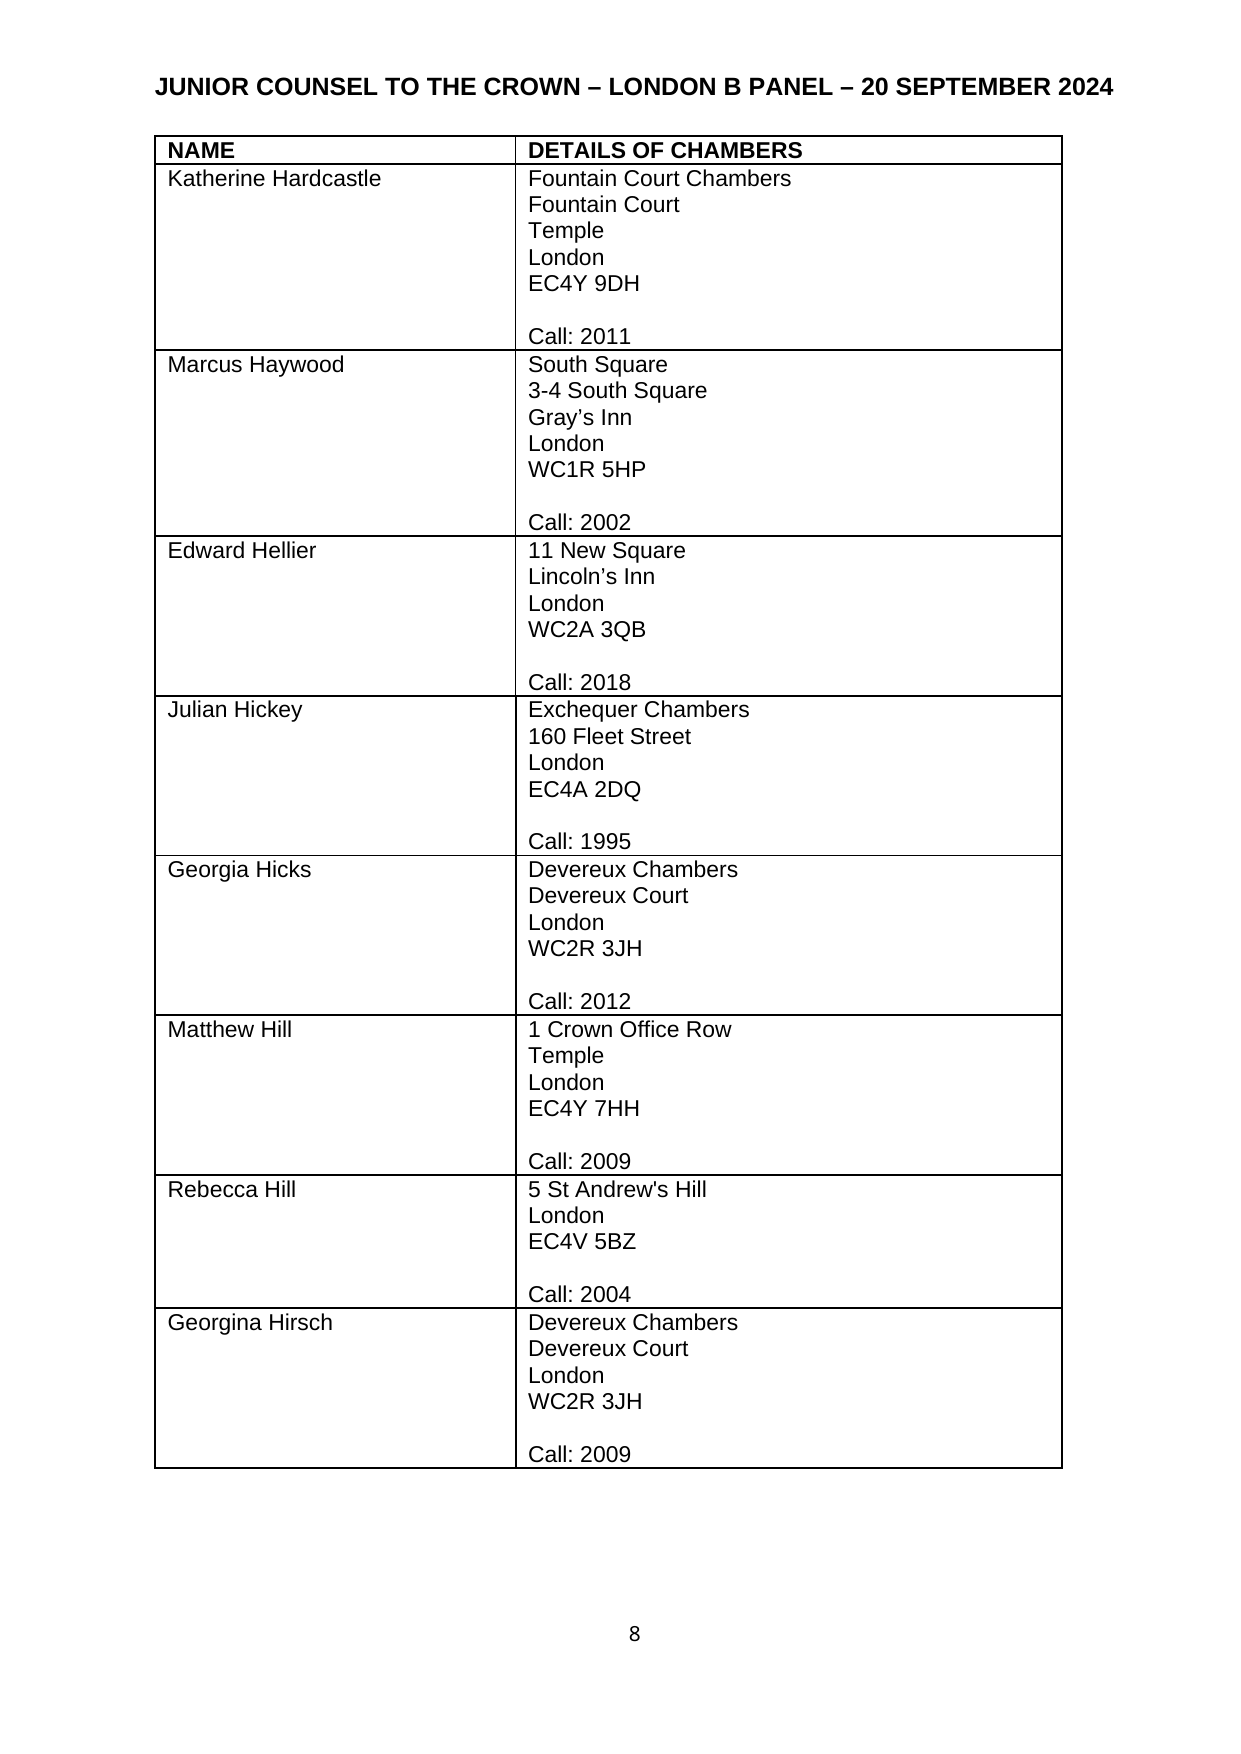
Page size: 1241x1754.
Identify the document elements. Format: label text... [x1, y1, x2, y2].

table_cell Rebecca Hill [156, 1176, 515, 1307]
table_cell Matthew Hill [156, 1016, 515, 1174]
table_cell 1 Crown Office Row Temple London EC4Y 7HH Call: 2009 [517, 1016, 1061, 1174]
table_header NAME [156, 137, 515, 163]
table_cell 5 St Andrew's Hill London EC4V 5BZ Call: 2004 [517, 1176, 1061, 1307]
table_header DETAILS OF CHAMBERS [516, 137, 1061, 163]
table_cell Exchequer Chambers 160 Fleet Street London EC4A 2DQ Call: 1995 [517, 697, 1061, 854]
table_cell South Square 3-4 South Square Gray’s Inn London WC1R 5HP Call: 2002 [516, 351, 1061, 535]
table_cell Edward Hellier [156, 537, 515, 695]
table_cell Georgia Hicks [156, 856, 515, 1014]
table_cell Georgina Hirsch [156, 1309, 515, 1467]
table_cell Julian Hickey [156, 697, 515, 854]
table_cell 11 New Square Lincoln’s Inn London WC2A 3QB Call: 2018 [516, 537, 1061, 695]
table_cell Devereux Chambers Devereux Court London WC2R 3JH Call: 2009 [517, 1309, 1061, 1467]
table_cell Katherine Hardcastle [156, 165, 515, 349]
table_cell Marcus Haywood [156, 351, 515, 535]
table_cell Fountain Court Chambers Fountain Court Temple London EC4Y 9DH Call: 2011 [516, 165, 1061, 349]
table_cell Devereux Chambers Devereux Court London WC2R 3JH Call: 2012 [517, 856, 1061, 1014]
